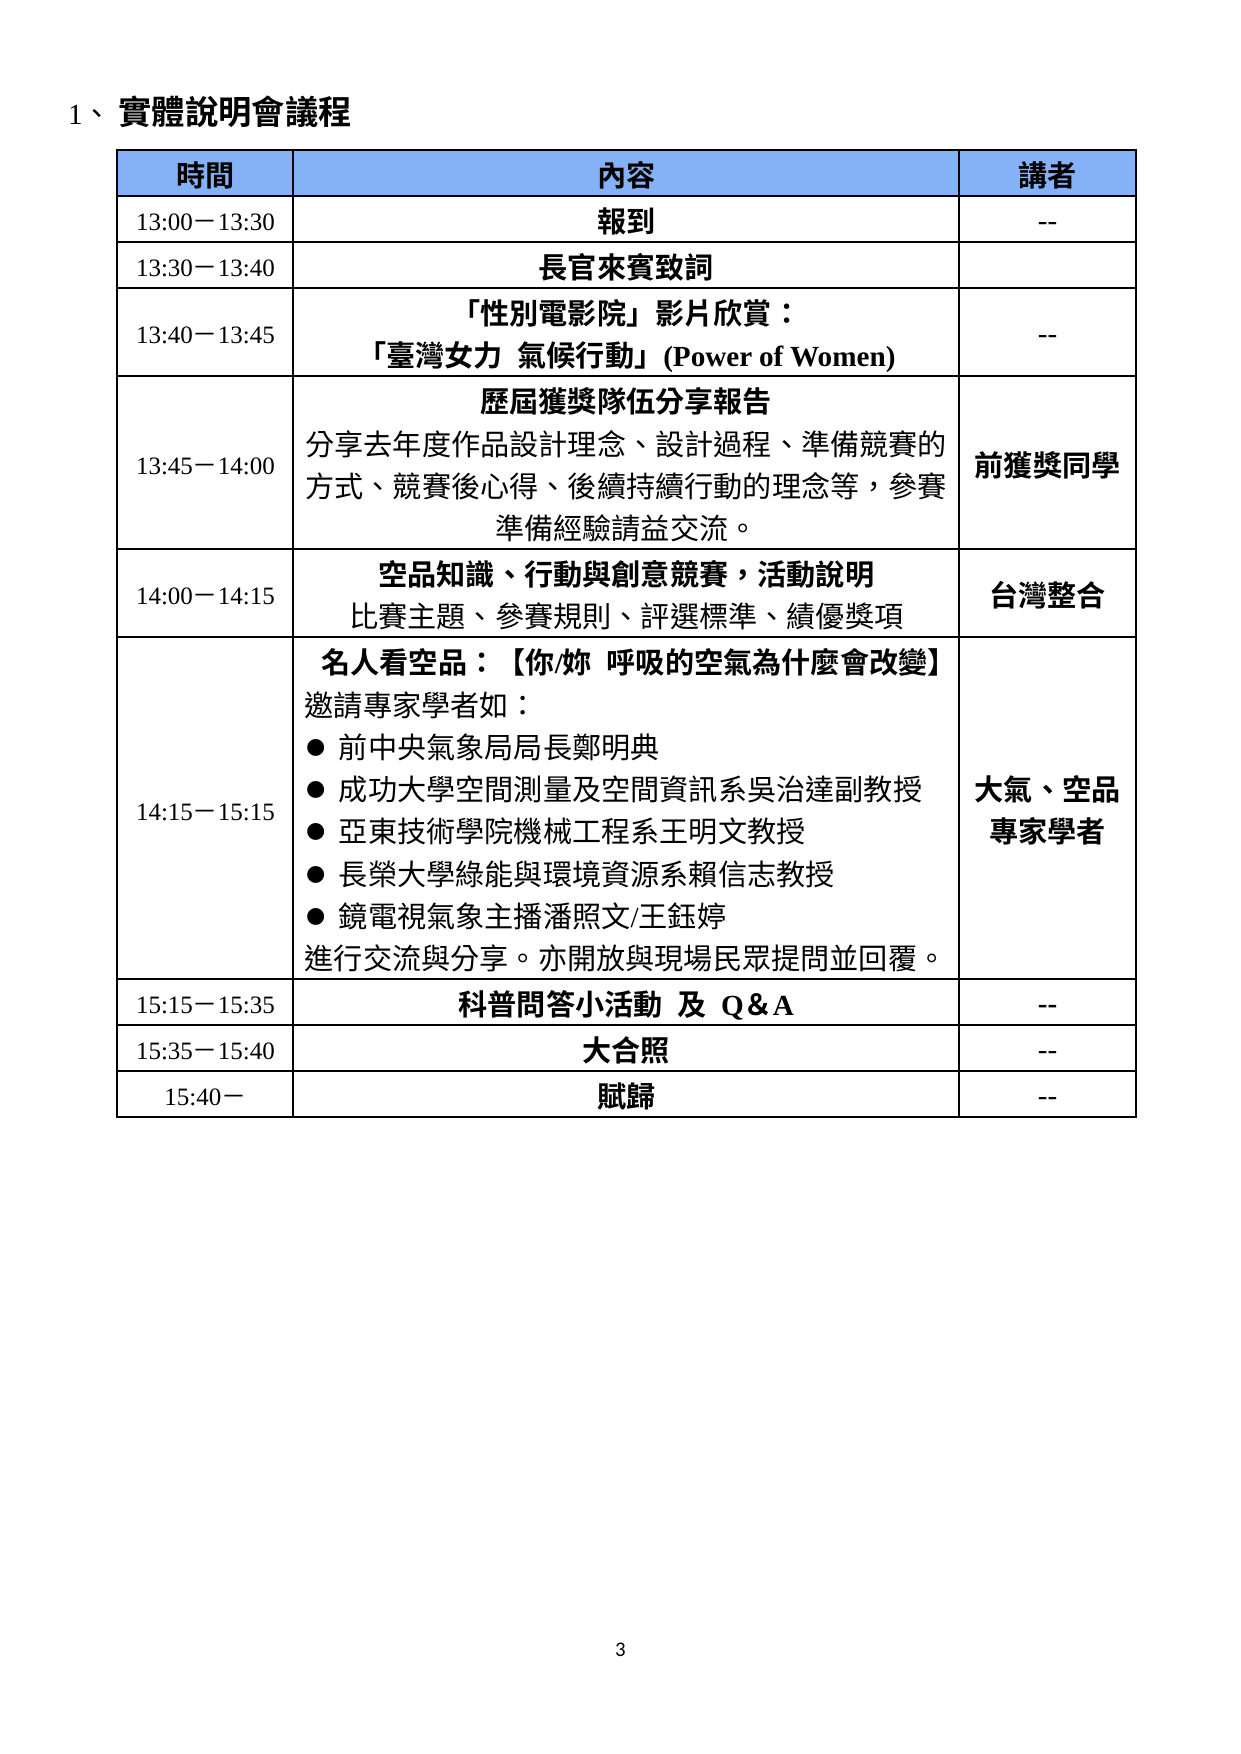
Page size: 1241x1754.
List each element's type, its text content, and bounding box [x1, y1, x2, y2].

table_cell 台灣整合 [960, 550, 1135, 636]
table_cell -- [960, 197, 1135, 241]
table_cell [960, 243, 1135, 287]
table_cell 名人看空品：【你/妳 呼吸的空氣為什麼會改變】 邀請專家學者如： 前中央氣象局局長鄭明典 成功大學空間測量及空間資訊系吳治達副教授 亞東技術學院機械工程系王明文教授 長榮大學綠能與環境資源系賴信志教授 鏡電視氣象主播潘照文/王鈺婷 進行交流與分享。亦開放與現場民眾提問並回覆。 [294, 638, 958, 978]
table_cell 大合照 [294, 1026, 958, 1070]
table_cell -- [960, 980, 1135, 1024]
table_cell 長官來賓致詞 [294, 243, 958, 287]
table_cell 14:15－15:15 [118, 638, 292, 978]
table_cell 13:45－14:00 [118, 377, 292, 548]
table_cell 科普問答小活動 及 Q＆A [294, 980, 958, 1024]
table_cell 「性別電影院」影片欣賞： 「臺灣女力 氣候行動」(Power of Women) [294, 289, 958, 375]
table_header 講者 [960, 151, 1135, 195]
table_header 時間 [118, 151, 292, 195]
table_cell 賦歸 [294, 1072, 958, 1116]
table_header 內容 [294, 151, 958, 195]
table_cell 空品知識、行動與創意競賽，活動說明 比賽主題、參賽規則、評選標準、績優獎項 [294, 550, 958, 636]
table_cell 15:40－ [118, 1072, 292, 1116]
table_cell 13:40－13:45 [118, 289, 292, 375]
table_cell 14:00－14:15 [118, 550, 292, 636]
table_cell -- [960, 1026, 1135, 1070]
table_cell 15:35－15:40 [118, 1026, 292, 1070]
table_cell 13:00－13:30 [118, 197, 292, 241]
table_cell -- [960, 289, 1135, 375]
table_cell 前獲獎同學 [960, 377, 1135, 548]
table_cell 歷屆獲獎隊伍分享報告 分享去年度作品設計理念、設計過程、準備競賽的方式、競賽後心得、後續持續行動的理念等，參賽準備經驗請益交流。 [294, 377, 958, 548]
table_cell 13:30－13:40 [118, 243, 292, 287]
table_cell 報到 [294, 197, 958, 241]
table_cell 大氣、空品 專家學者 [960, 638, 1135, 978]
list 實體說明會議程 [68, 68, 1122, 130]
table_cell -- [960, 1072, 1135, 1116]
table_cell 15:15－15:35 [118, 980, 292, 1024]
